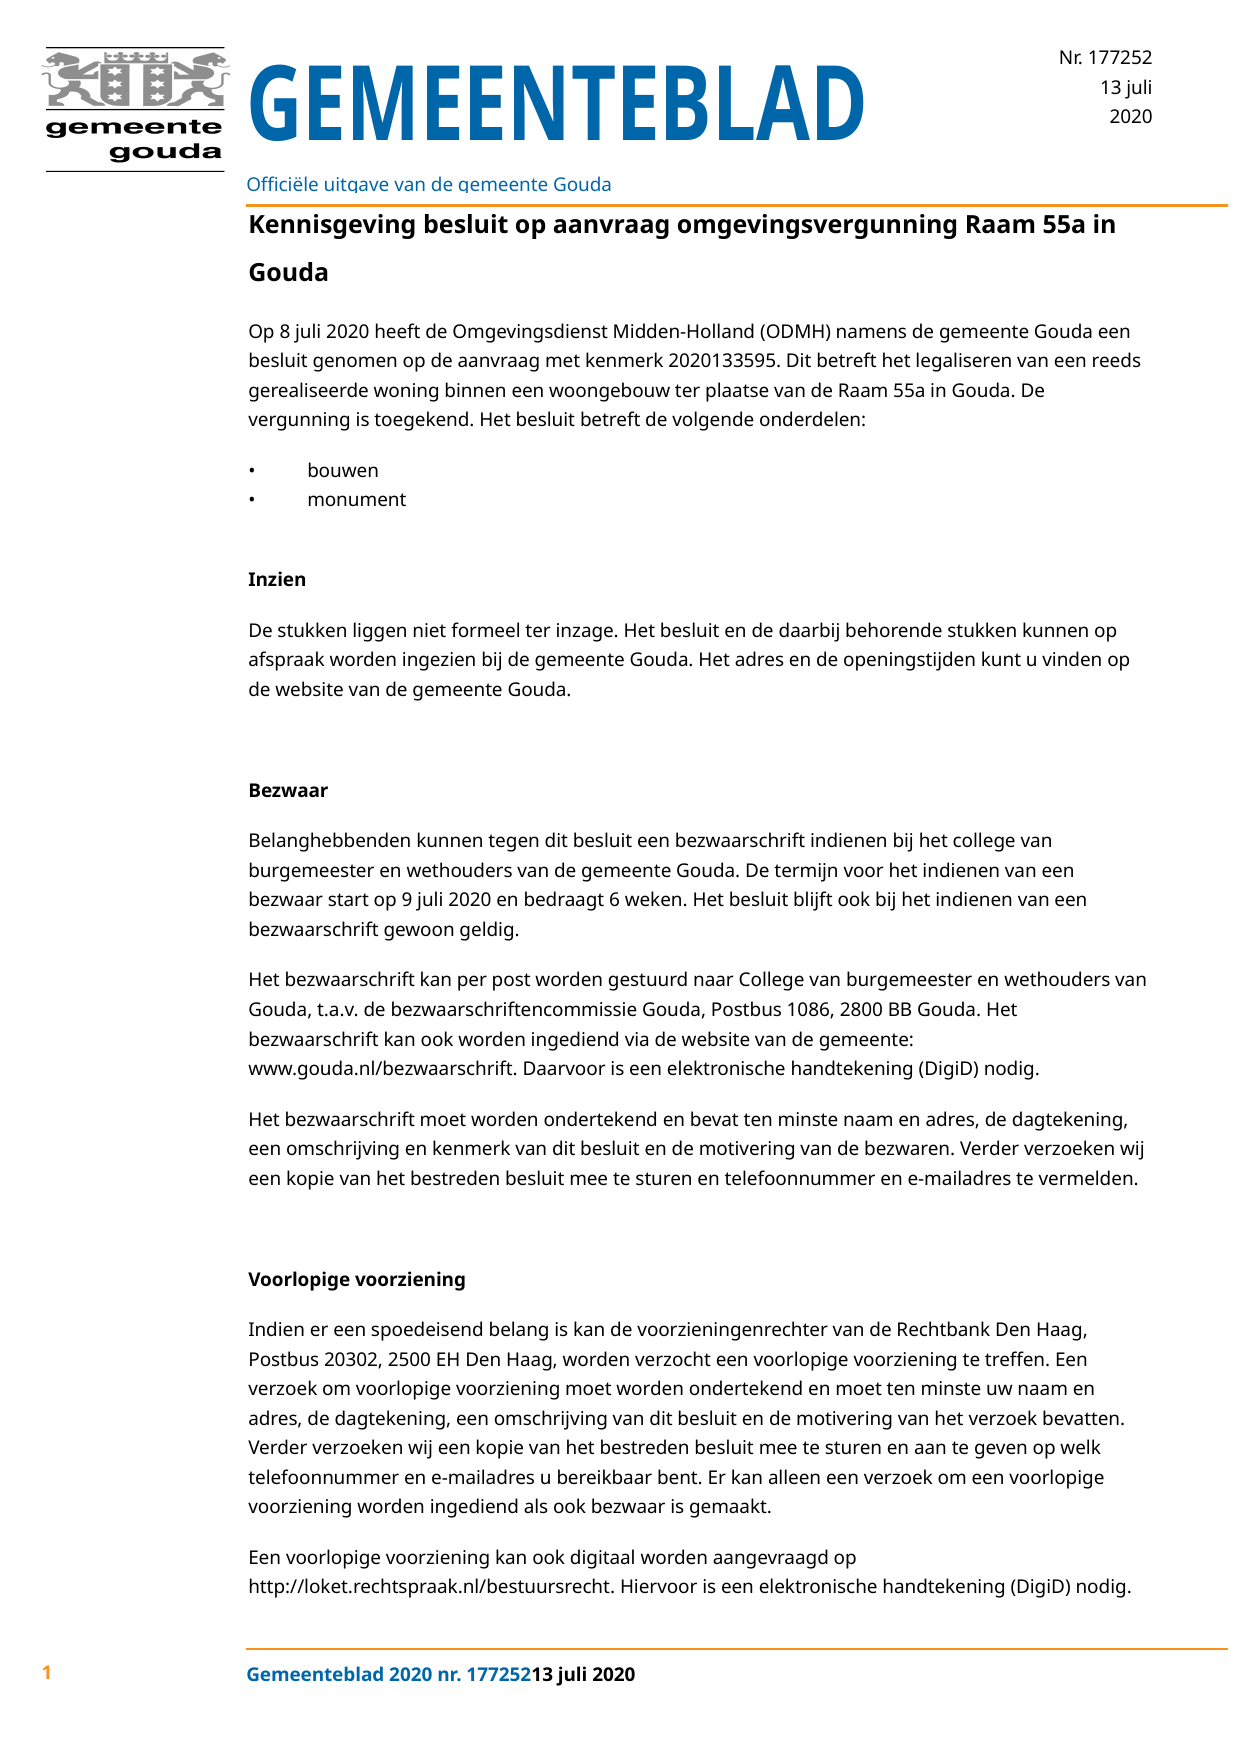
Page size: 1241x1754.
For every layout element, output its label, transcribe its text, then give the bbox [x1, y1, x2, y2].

text Voorlopige voorziening [248, 1266, 1152, 1292]
text Belanghebbenden kunnen tegen dit besluit een bezwaarschrift indienen bij het college van burgemeester en wethouders van de gemeente Gouda. De termijn voor het indienen van een bezwaar start op 9 juli 2020 en bedraagt 6 weken. Het besluit blijft ook bij het indienen van een bezwaarschrift gewoon geldig. [248, 827, 1152, 942]
text Indien er een spoedeisend belang is kan de voorzieningenrechter van de Rechtbank Den Haag, Postbus 20302, 2500 EH Den Haag, worden verzocht een voorlopige voorziening te treffen. Een verzoek om voorlopige voorziening moet worden ondertekend en moet ten minste uw naam en adres, de dagtekening, een omschrijving van dit besluit en de motivering van het verzoek bevatten. Verder verzoeken wij een kopie van het bestreden besluit mee te sturen en aan te geven op welk telefoonnummer en e-mailadres u bereikbaar bent. Er kan alleen een verzoek om een voorlopige voorziening worden ingediend als ook bezwaar is gemaakt. [248, 1316, 1152, 1519]
list bouwen [248, 457, 1152, 483]
text Het bezwaarschrift moet worden ondertekend en bevat ten minste naam en adres, de dagtekening, een omschrijving en kenmerk van dit besluit en de motivering van de bezwaren. Verder verzoeken wij een kopie van het bestreden besluit mee te sturen en telefoonnummer en e-mailadres te vermelden. [248, 1106, 1152, 1191]
text De stukken liggen niet formeel ter inzage. Het besluit en de daarbij behorende stukken kunnen op afspraak worden ingezien bij de gemeente Gouda. Het adres en de openingstijden kunt u vinden op de website van de gemeente Gouda. [248, 617, 1152, 702]
text Een voorlopige voorziening kan ook digitaal worden aangevraagd op http://loket.rechtspraak.nl/bestuursrecht. Hiervoor is een elektronische handtekening (DigiD) nodig. [248, 1544, 1152, 1599]
picture [41, 47, 231, 172]
list monument [248, 487, 1152, 512]
text Op 8 juli 2020 heeft de Omgevingsdienst Midden-Holland (ODMH) namens de gemeente Gouda een besluit genomen op de aanvraag met kenmerk 2020133595. Dit betreft het legaliseren van een reeds gerealiseerde woning binnen een woongebouw ter plaatse van de Raam 55a in Gouda. De vergunning is toegekend. Het besluit betreft de volgende onderdelen: [248, 318, 1152, 432]
text Inzien [248, 567, 1152, 592]
text Het bezwaarschrift kan per post worden gestuurd naar College van burgemeester en wethouders van Gouda, t.a.v. de bezwaarschriftencommissie Gouda, Postbus 1086, 2800 BB Gouda. Het bezwaarschrift kan ook worden ingediend via de website van de gemeente: www.gouda.nl/bezwaarschrift. Daarvoor is een elektronische handtekening (DigiD) nodig. [248, 967, 1152, 1081]
text Kennisgeving besluit op aanvraag omgevingsvergunning Raam 55a in Gouda [248, 207, 1152, 288]
text Bezwaar [248, 777, 1152, 803]
